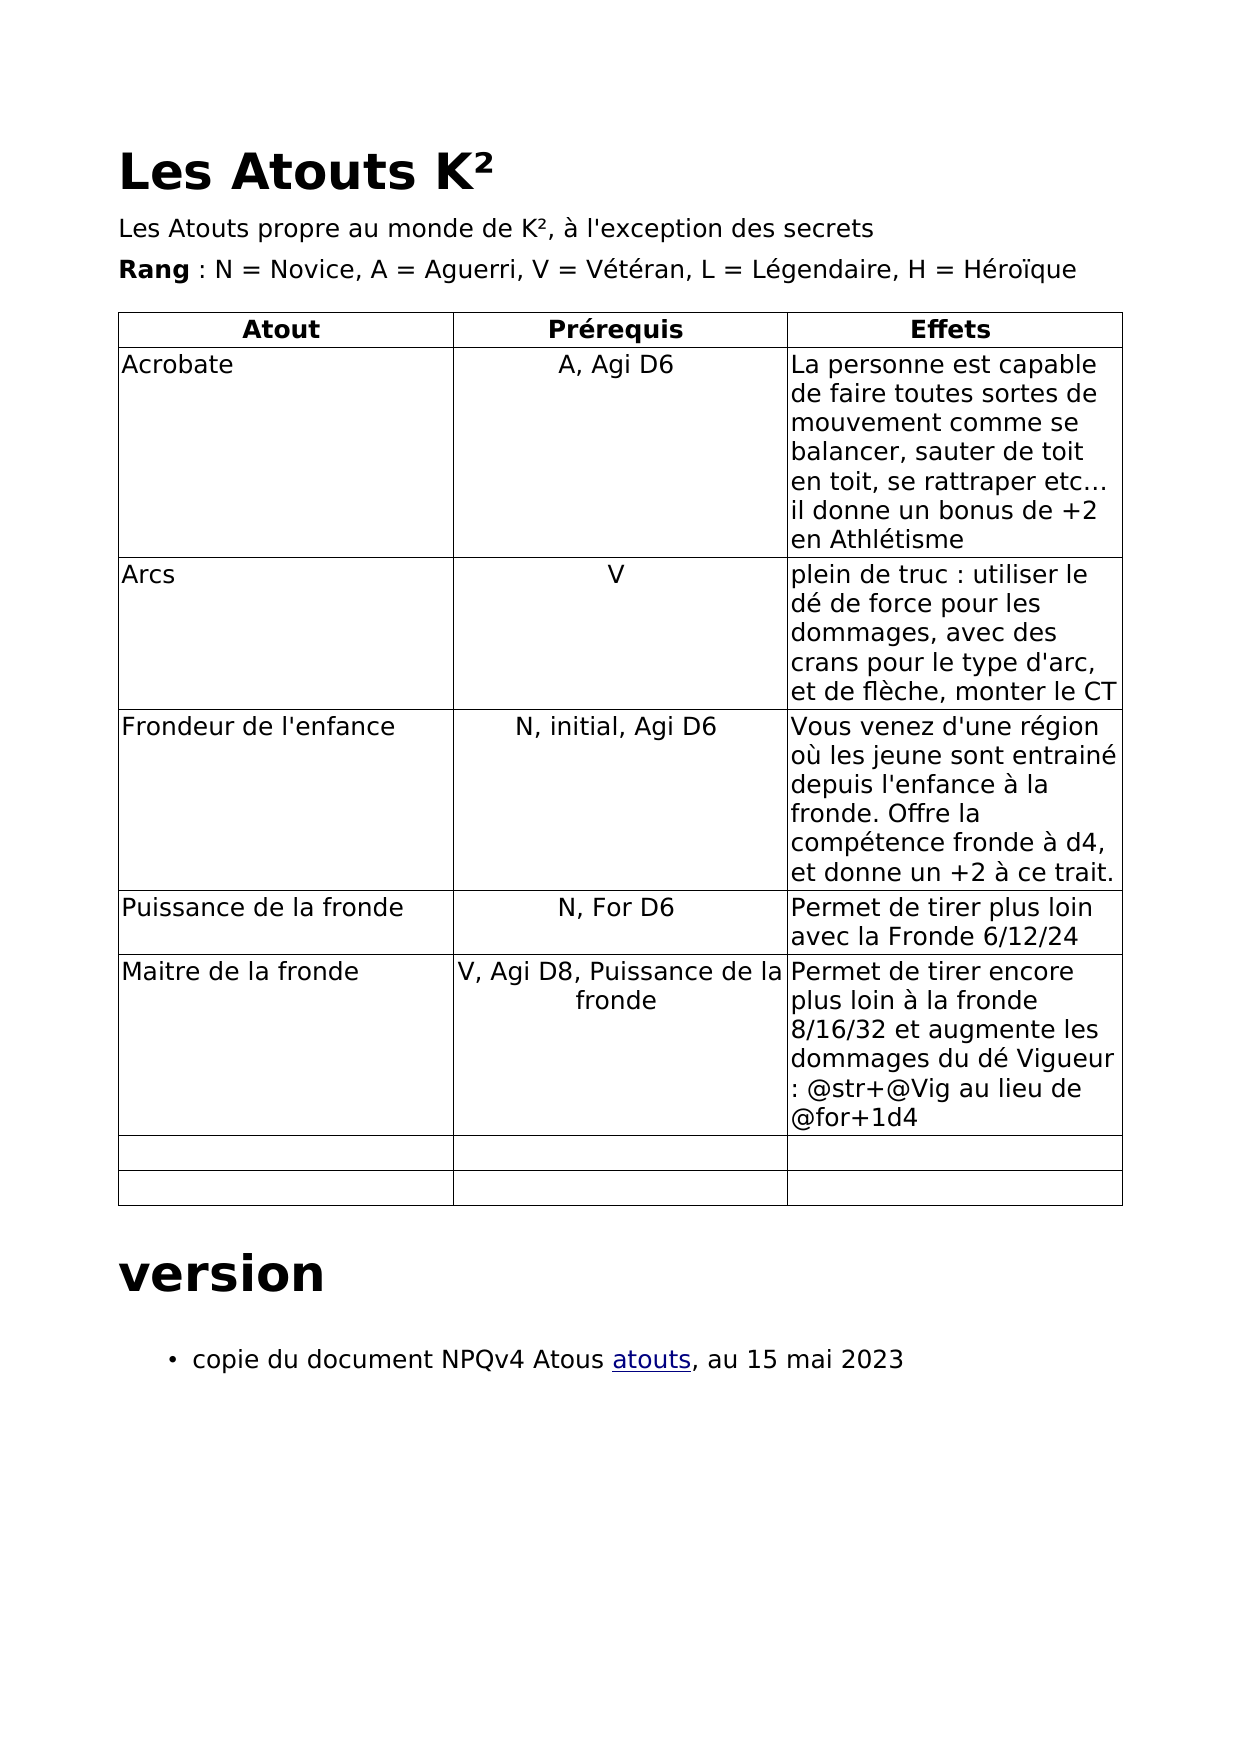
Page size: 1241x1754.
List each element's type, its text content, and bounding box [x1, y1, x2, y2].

table_cell V, Agi D8, Puissance de la fronde [454, 955, 787, 1135]
table_cell Puissance de la fronde [119, 891, 453, 954]
table_cell plein de truc : utiliser le dé de force pour les dommages, avec des crans pour le type d'arc, et de flèche, monter le CT [788, 558, 1122, 709]
subtitle Les Atouts K² [118, 143, 1122, 201]
table_cell Arcs [119, 558, 453, 709]
table_cell N, For D6 [454, 891, 787, 954]
table_cell [788, 1171, 1122, 1205]
text Rang : N = Novice, A = Aguerri, V = Vétéran, L = Légendaire, H = Héroïque [118, 256, 1122, 285]
table_cell [119, 1171, 453, 1205]
table_cell Permet de tirer plus loin avec la Fronde 6/12/24 [788, 891, 1122, 954]
table_header Effets [788, 313, 1122, 347]
table_header Atout [119, 313, 453, 347]
table_cell Acrobate [119, 348, 453, 557]
table_cell A, Agi D6 [454, 348, 787, 557]
table_cell Vous venez d'une région où les jeune sont entrainé depuis l'enfance à la fronde. Offre la compétence fronde à d4, et donne un +2 à ce trait. [788, 710, 1122, 890]
table_cell N, initial, Agi D6 [454, 710, 787, 890]
table_cell Frondeur de l'enfance [119, 710, 453, 890]
table_cell Permet de tirer encore plus loin à la fronde 8/16/32 et augmente les dommages du dé Vigueur : @str+@Vig au lieu de @for+1d4 [788, 955, 1122, 1135]
subtitle version [118, 1245, 1122, 1303]
table_cell V [454, 558, 787, 709]
text Les Atouts propre au monde de K², à l'exception des secrets [118, 214, 1122, 243]
table_cell [454, 1171, 787, 1205]
table_cell Maitre de la fronde [119, 955, 453, 1135]
list copie du document NPQv4 Atous atouts, au 15 mai 2023 [177, 1345, 1122, 1374]
table_cell La personne est capable de faire toutes sortes de mouvement comme se balancer, sauter de toit en toit, se rattraper etc… il donne un bonus de +2 en Athlétisme [788, 348, 1122, 557]
table_cell [119, 1136, 453, 1170]
table_cell [454, 1136, 787, 1170]
table_cell [788, 1136, 1122, 1170]
table_header Prérequis [454, 313, 787, 347]
